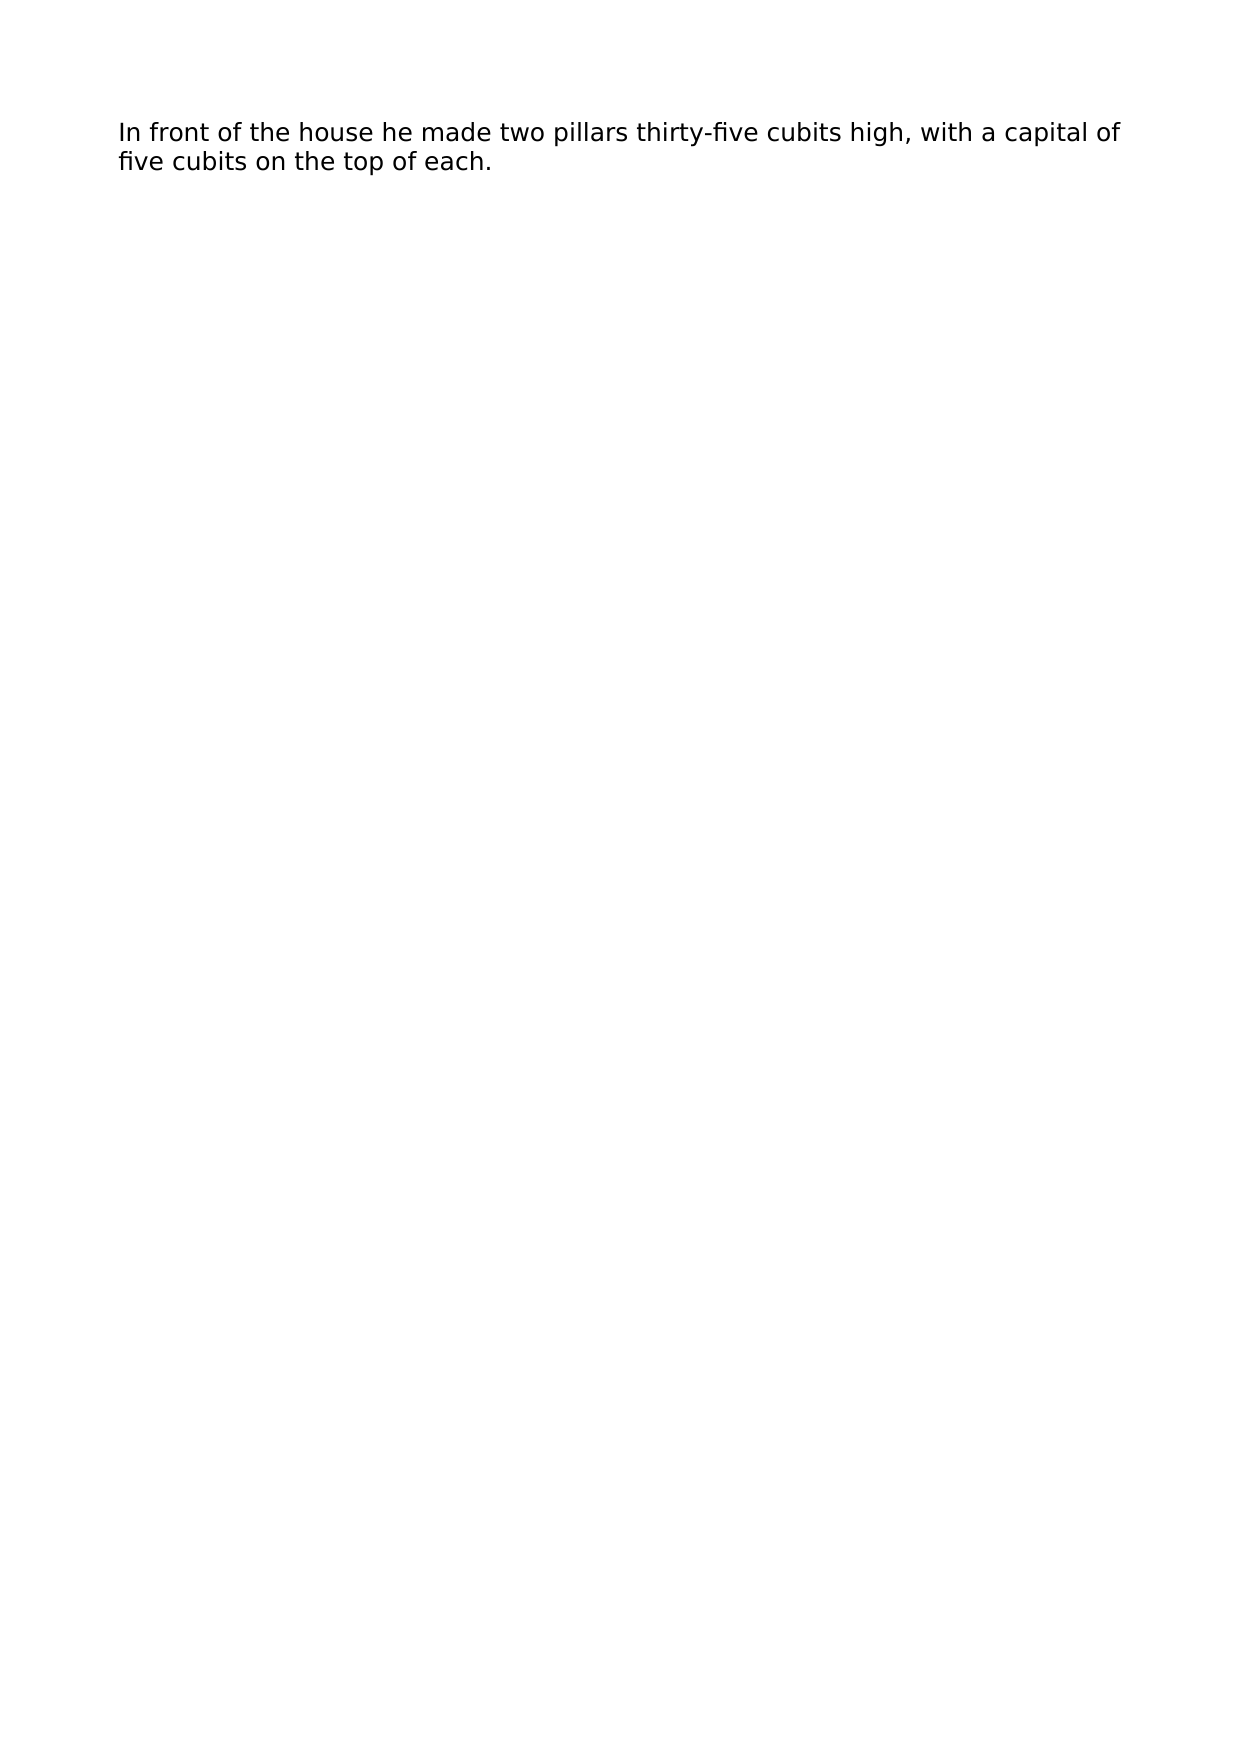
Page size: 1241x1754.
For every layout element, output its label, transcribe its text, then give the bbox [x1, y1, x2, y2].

text In front of the house he made two pillars thirty-five cubits high, with a capital of five cubits on the top of each. [118, 118, 1122, 176]
